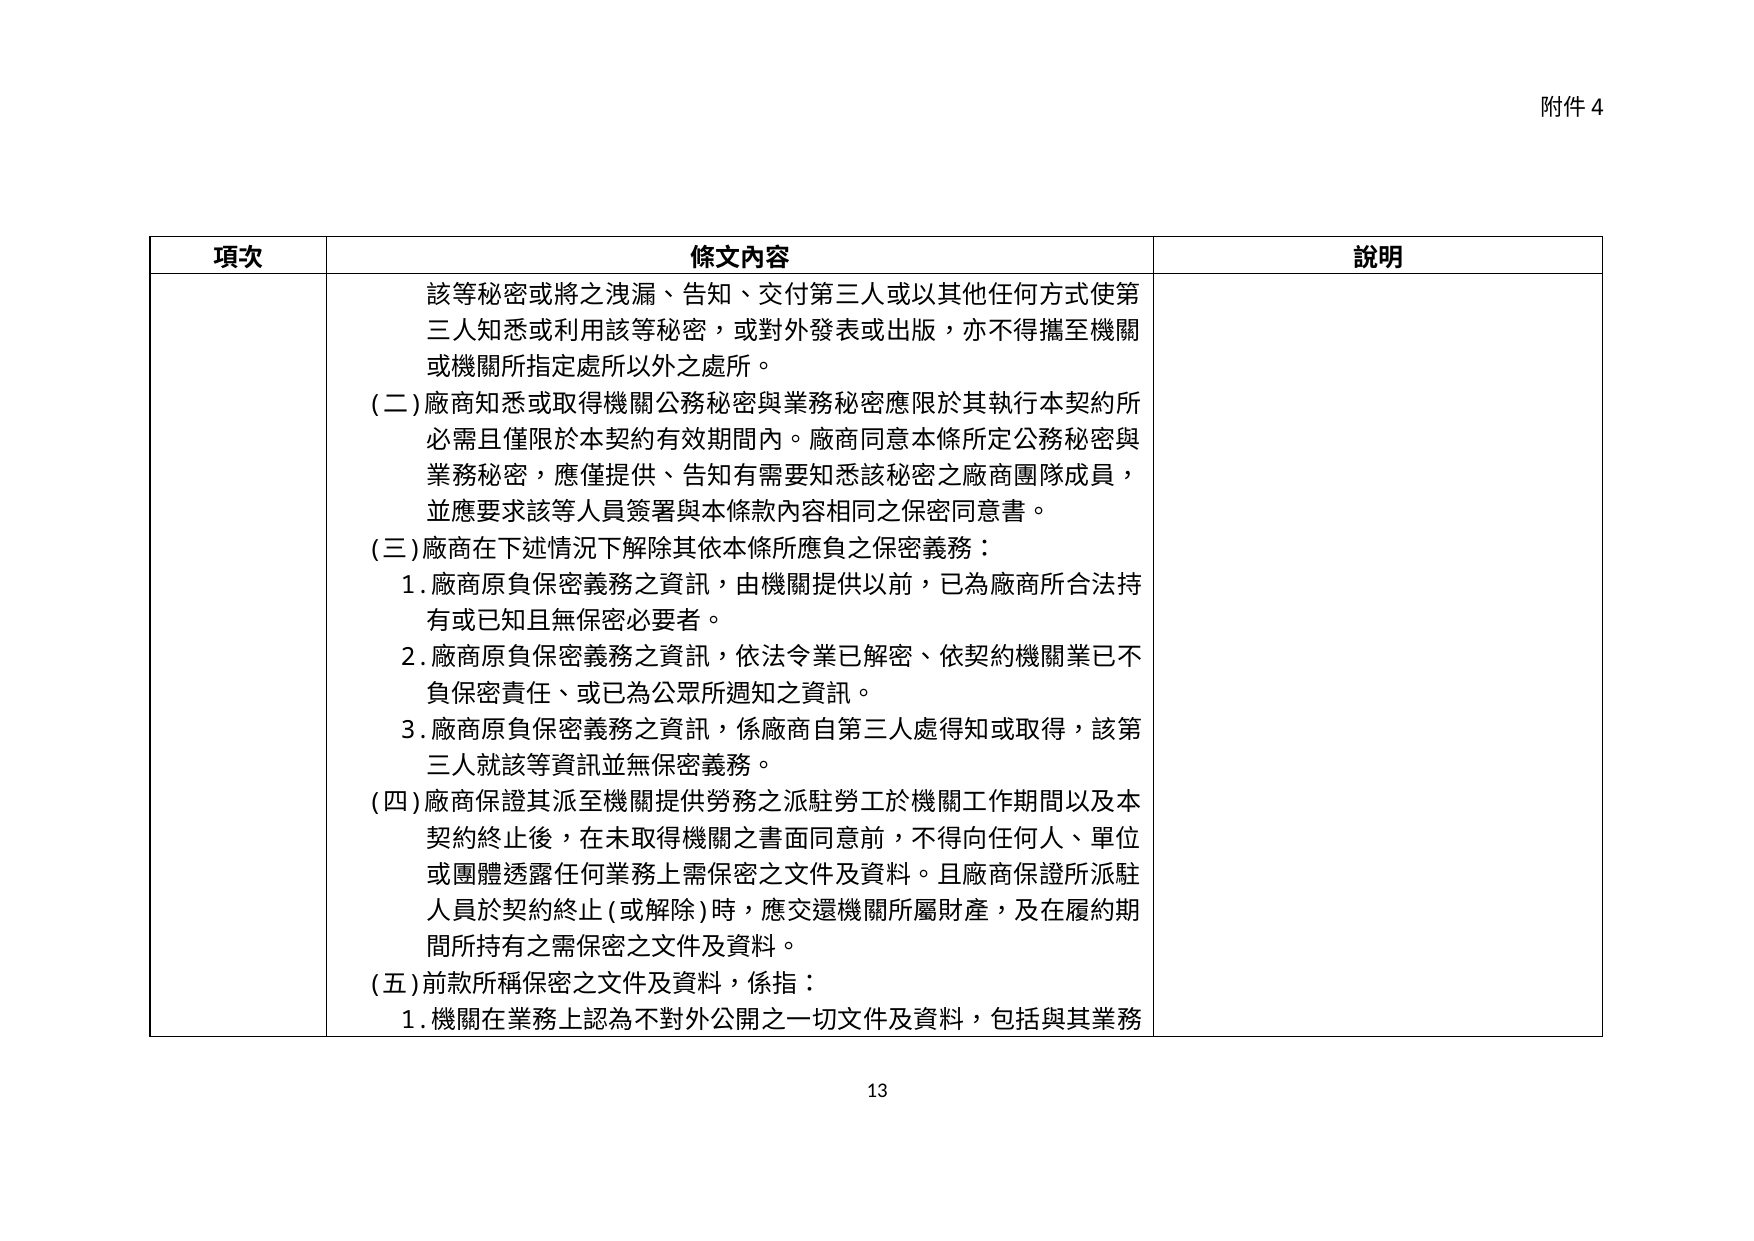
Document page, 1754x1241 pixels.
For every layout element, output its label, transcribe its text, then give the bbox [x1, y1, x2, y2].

table_cell [151, 274, 326, 1036]
table_cell 該等秘密或將之洩漏、告知、交付第三人或以其他任何方式使第三人知悉或利用該等秘密，或對外發表或出版，亦不得攜至機關或機關所指定處所以外之處所。 (二)廠商知悉或取得機關公務秘密與業務秘密應限於其執行本契約所必需且僅限於本契約有效期間內。廠商同意本條所定公務秘密與業務秘密，應僅提供、告知有需要知悉該秘密之廠商團隊成員，並應要求該等人員簽署與本條款內容相同之保密同意書。 (三)廠商在下述情況下解除其依本條所應負之保密義務： 1.廠商原負保密義務之資訊，由機關提供以前，已為廠商所合法持有或已知且無保密必要者。 2.廠商原負保密義務之資訊，依法令業已解密、依契約機關業已不負保密責任、或已為公眾所週知之資訊。 3.廠商原負保密義務之資訊，係廠商自第三人處得知或取得，該第三人就該等資訊並無保密義務。 (四)廠商保證其派至機關提供勞務之派駐勞工於機關工作期間以及本契約終止後，在未取得機關之書面同意前，不得向任何人、單位或團體透露任何業務上需保密之文件及資料。且廠商保證所派駐人員於契約終止(或解除)時，應交還機關所屬財產，及在履約期間所持有之需保密之文件及資料。 (五)前款所稱保密之文件及資料，係指： 1.機關在業務上認為不對外公開之一切文件及資料，包括與其業務 [327, 274, 1153, 1036]
table_header 項次 [151, 237, 326, 273]
table_header 條文內容 [327, 237, 1153, 273]
table_cell [1154, 274, 1602, 1036]
table_header 說明 [1154, 237, 1602, 273]
